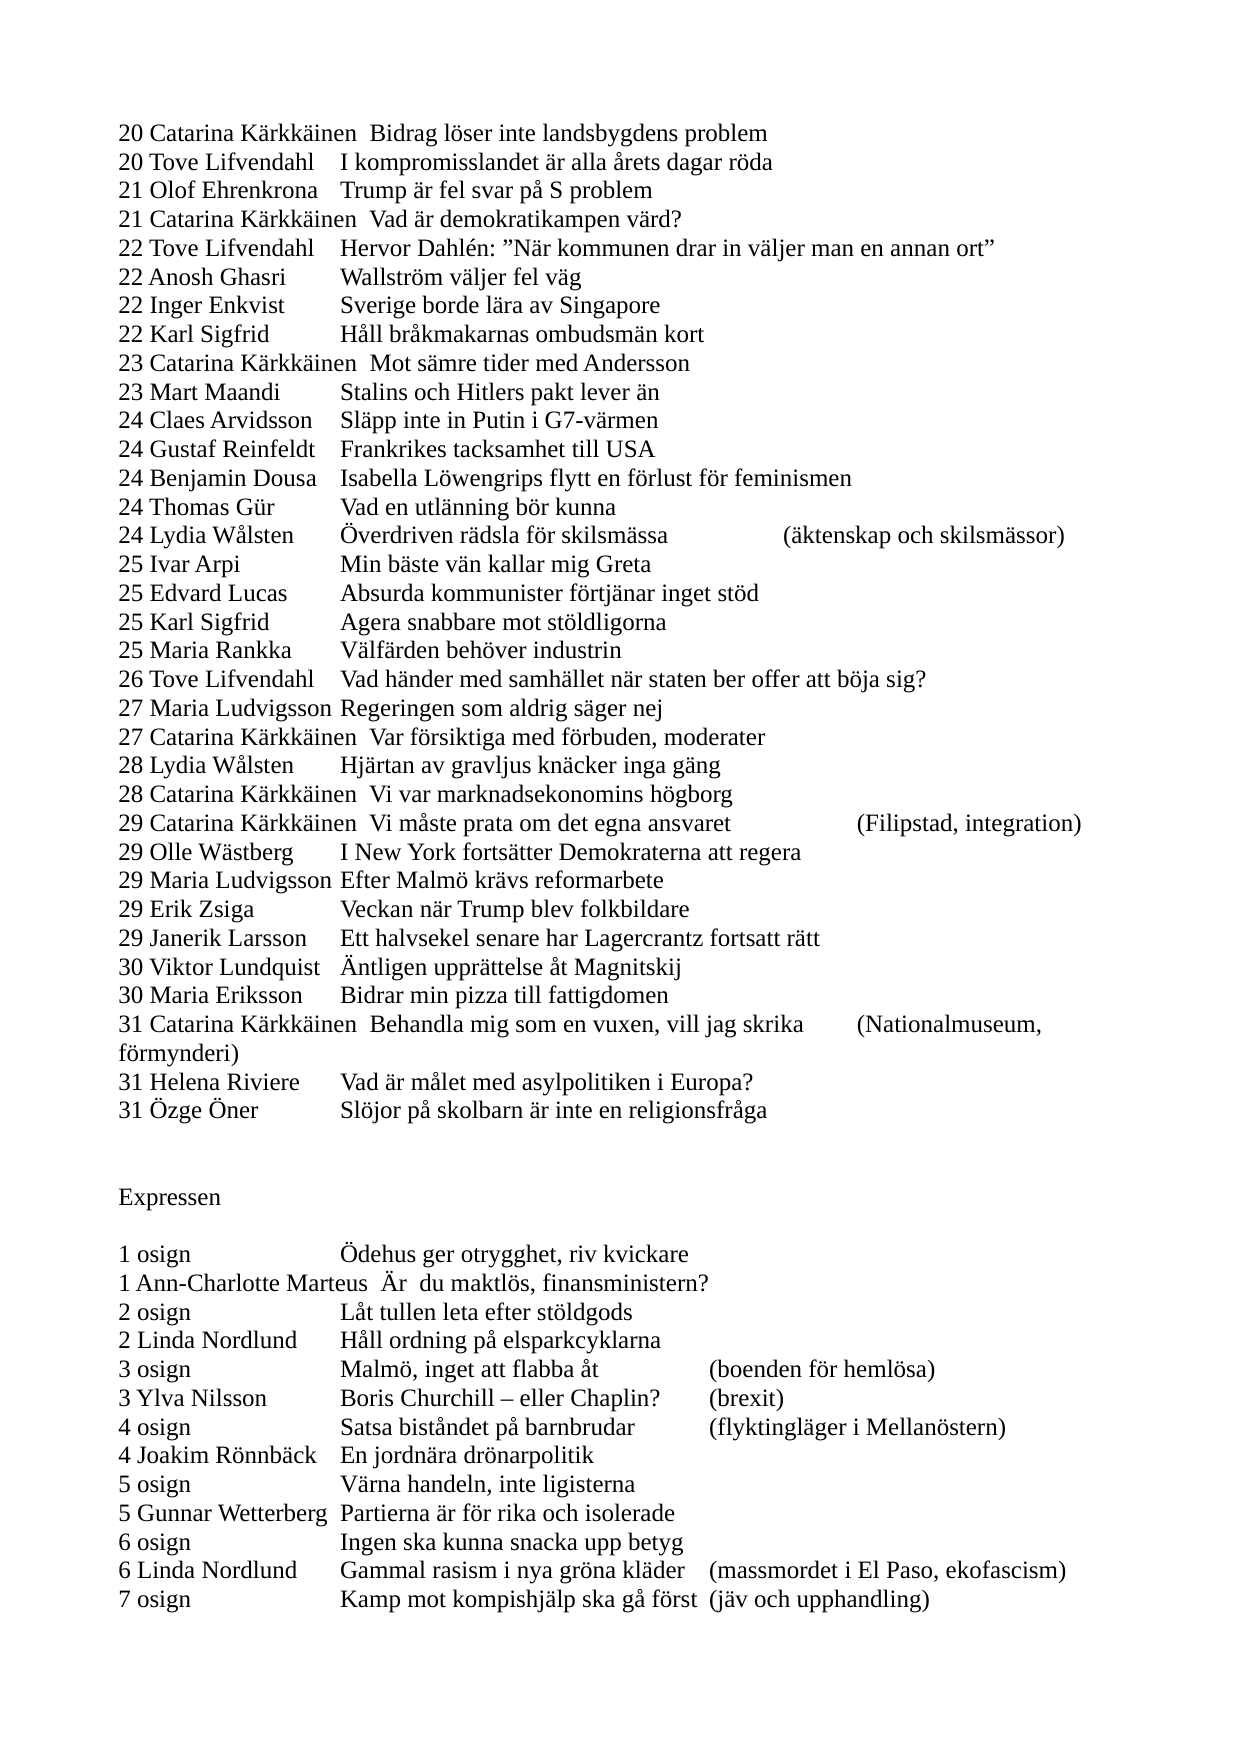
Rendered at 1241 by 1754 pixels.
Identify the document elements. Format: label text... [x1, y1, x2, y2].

text 5 osign Värna handeln, inte ligisterna [118, 1469, 1122, 1498]
text 25 Maria Rankka Välfärden behöver industrin [118, 636, 1122, 664]
text 31 Helena Riviere Vad är målet med asylpolitiken i Europa? [118, 1067, 1122, 1096]
text 7 osign Kamp mot kompishjälp ska gå först (jäv och upphandling) [118, 1584, 1122, 1613]
text 22 Anosh Ghasri Wallström väljer fel väg [118, 262, 1122, 291]
text 23 Catarina Kärkkäinen Mot sämre tider med Andersson [118, 348, 1122, 377]
text 24 Lydia Wålsten Överdriven rädsla för skilsmässa (äktenskap och skilsmässor) [118, 521, 1122, 549]
text 3 Ylva Nilsson Boris Churchill – eller Chaplin? (brexit) [118, 1383, 1122, 1412]
text 24 Gustaf Reinfeldt Frankrikes tacksamhet till USA [118, 434, 1122, 463]
text Expressen [118, 1182, 1122, 1211]
text 31 Özge Öner Slöjor på skolbarn är inte en religionsfråga [118, 1096, 1122, 1124]
text 5 Gunnar Wetterberg Partierna är för rika och isolerade [118, 1498, 1122, 1527]
text 25 Ivar Arpi Min bäste vän kallar mig Greta [118, 549, 1122, 578]
text 21 Catarina Kärkkäinen Vad är demokratikampen värd? [118, 204, 1122, 233]
text 30 Viktor Lundquist Äntligen upprättelse åt Magnitskij [118, 952, 1122, 981]
text 27 Catarina Kärkkäinen Var försiktiga med förbuden, moderater [118, 722, 1122, 751]
text 25 Edvard Lucas Absurda kommunister förtjänar inget stöd [118, 578, 1122, 607]
text 26 Tove Lifvendahl Vad händer med samhället när staten ber offer att böja sig? [118, 664, 1122, 693]
text 29 Janerik Larsson Ett halvsekel senare har Lagercrantz fortsatt rätt [118, 923, 1122, 952]
text 20 Tove Lifvendahl I kompromisslandet är alla årets dagar röda [118, 147, 1122, 176]
text 4 osign Satsa biståndet på barnbrudar (flyktingläger i Mellanöstern) [118, 1412, 1122, 1441]
text 21 Olof Ehrenkrona Trump är fel svar på S problem [118, 176, 1122, 204]
text 24 Benjamin Dousa Isabella Löwengrips flytt en förlust för feminismen [118, 463, 1122, 492]
text 6 Linda Nordlund Gammal rasism i nya gröna kläder (massmordet i El Paso, ekofascism) [118, 1556, 1122, 1584]
text 29 Erik Zsiga Veckan när Trump blev folkbildare [118, 894, 1122, 923]
text 27 Maria Ludvigsson Regeringen som aldrig säger nej [118, 693, 1122, 722]
text 22 Karl Sigfrid Håll bråkmakarnas ombudsmän kort [118, 319, 1122, 348]
text 23 Mart Maandi Stalins och Hitlers pakt lever än [118, 377, 1122, 406]
text 24 Thomas Gür Vad en utlänning bör kunna [118, 492, 1122, 521]
text 30 Maria Eriksson Bidrar min pizza till fattigdomen [118, 981, 1122, 1009]
text 20 Catarina Kärkkäinen Bidrag löser inte landsbygdens problem [118, 118, 1122, 147]
text 3 osign Malmö, inget att flabba åt (boenden för hemlösa) [118, 1354, 1122, 1383]
text 31 Catarina Kärkkäinen Behandla mig som en vuxen, vill jag skrika (Nationalmuseum, förmynderi) [118, 1009, 1122, 1067]
text 28 Lydia Wålsten Hjärtan av gravljus knäcker inga gäng [118, 751, 1122, 779]
text 28 Catarina Kärkkäinen Vi var marknadsekonomins högborg [118, 779, 1122, 808]
text 29 Maria Ludvigsson Efter Malmö krävs reformarbete [118, 866, 1122, 894]
text 2 Linda Nordlund Håll ordning på elsparkcyklarna [118, 1326, 1122, 1354]
text 6 osign Ingen ska kunna snacka upp betyg [118, 1527, 1122, 1556]
text 29 Catarina Kärkkäinen Vi måste prata om det egna ansvaret (Filipstad, integration) [118, 808, 1122, 837]
text 4 Joakim Rönnbäck En jordnära drönarpolitik [118, 1441, 1122, 1469]
text 29 Olle Wästberg I New York fortsätter Demokraterna att regera [118, 837, 1122, 866]
text 22 Tove Lifvendahl Hervor Dahlén: ”När kommunen drar in väljer man en annan ort” [118, 233, 1122, 262]
text 2 osign Låt tullen leta efter stöldgods [118, 1297, 1122, 1326]
text 25 Karl Sigfrid Agera snabbare mot stöldligorna [118, 607, 1122, 636]
text 1 Ann-Charlotte Marteus Är du maktlös, finansministern? [118, 1268, 1122, 1297]
text 22 Inger Enkvist Sverige borde lära av Singapore [118, 291, 1122, 319]
text 1 osign Ödehus ger otrygghet, riv kvickare [118, 1239, 1122, 1268]
text 24 Claes Arvidsson Släpp inte in Putin i G7-värmen [118, 406, 1122, 434]
